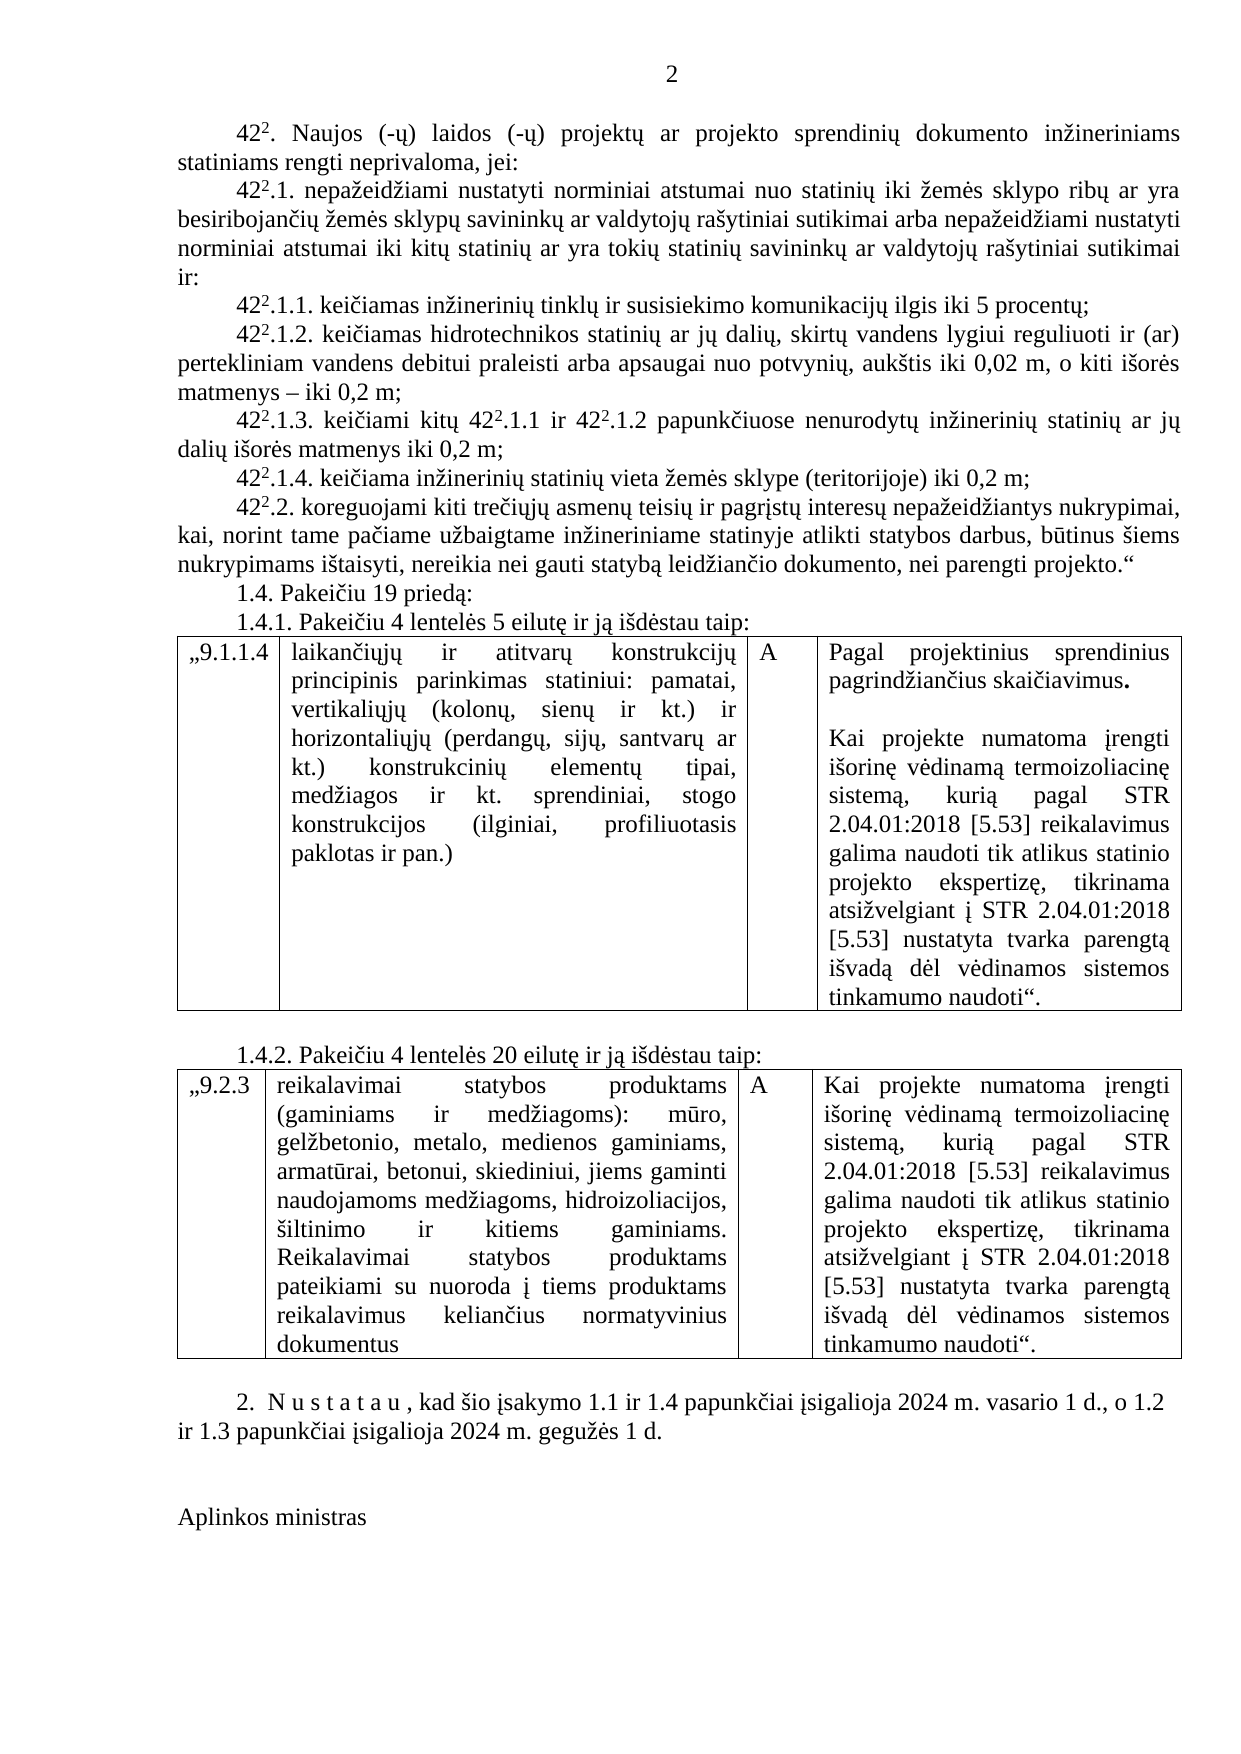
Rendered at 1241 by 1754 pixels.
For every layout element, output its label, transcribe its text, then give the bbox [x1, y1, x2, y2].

text 422.1.4. keičiama inžinerinių statinių vieta žemės sklype (teritorijoje) iki 0,2 m; [177, 463, 1181, 492]
text 1.4. Pakeičiu 19 priedą: [236, 578, 1181, 607]
table_header „9.1.1.4 [178, 637, 279, 1010]
text 1.4.2. Pakeičiu 4 lentelės 20 eilutę ir ją išdėstau taip: [236, 1040, 1181, 1069]
text 422. Naujos (-ų) laidos (-ų) projektų ar projekto sprendinių dokumento inžineriniams statiniams rengti neprivaloma, jei: [177, 118, 1181, 176]
text Aplinkos ministras [177, 1502, 1181, 1531]
text 422.1. nepažeidžiami nustatyti norminiai atstumai nuo statinių iki žemės sklypo ribų ar yra besiribojančių žemės sklypų savininkų ar valdytojų rašytiniai sutikimai arba nepažeidžiami nustatyti norminiai atstumai iki kitų statinių ar yra tokių statinių savininkų ar valdytojų rašytiniai sutikimai ir: [177, 176, 1181, 291]
text 422.2. koreguojami kiti trečiųjų asmenų teisių ir pagrįstų interesų nepažeidžiantys nukrypimai, kai, norint tame pačiame užbaigtame inžineriniame statinyje atlikti statybos darbus, būtinus šiems nukrypimams ištaisyti, nereikia nei gauti statybą leidžiančio dokumento, nei parengti projekto.“ [177, 492, 1181, 578]
text 1.4.1. Pakeičiu 4 lentelės 5 eilutę ir ją išdėstau taip: [236, 607, 1181, 636]
table_header Kai projekte numatoma įrengti išorinę vėdinamą termoizoliacinę sistemą, kurią pagal STR 2.04.01:2018 [5.53] reikalavimus galima naudoti tik atlikus statinio projekto ekspertizę, tikrinama atsižvelgiant į STR 2.04.01:2018 [5.53] nustatyta tvarka parengtą išvadą dėl vėdinamos sistemos tinkamumo naudoti“. [813, 1070, 1181, 1357]
table_header Pagal projektinius sprendinius pagrindžiančius skaičiavimus. Kai projekte numatoma įrengti išorinę vėdinamą termoizoliacinę sistemą, kurią pagal STR 2.04.01:2018 [5.53] reikalavimus galima naudoti tik atlikus statinio projekto ekspertizę, tikrinama atsižvelgiant į STR 2.04.01:2018 [5.53] nustatyta tvarka parengtą išvadą dėl vėdinamos sistemos tinkamumo naudoti“. [818, 637, 1181, 1010]
text 422.1.3. keičiami kitų 422.1.1 ir 422.1.2 papunkčiuose nenurodytų inžinerinių statinių ar jų dalių išorės matmenys iki 0,2 m; [177, 406, 1181, 463]
table_header A [748, 637, 817, 1010]
text 422.1.2. keičiamas hidrotechnikos statinių ar jų dalių, skirtų vandens lygiui reguliuoti ir (ar) pertekliniam vandens debitui praleisti arba apsaugai nuo potvynių, aukštis iki 0,02 m, o kiti išorės matmenys – iki 0,2 m; [177, 319, 1181, 406]
table_header A [739, 1070, 812, 1357]
table_header laikančiųjų ir atitvarų konstrukcijų principinis parinkimas statiniui: pamatai, vertikaliųjų (kolonų, sienų ir kt.) ir horizontaliųjų (perdangų, sijų, santvarų ar kt.) konstrukcinių elementų tipai, medžiagos ir kt. sprendiniai, stogo konstrukcijos (ilginiai, profiliuotasis paklotas ir pan.) [280, 637, 747, 1010]
text 422.1.1. keičiamas inžinerinių tinklų ir susisiekimo komunikacijų ilgis iki 5 procentų; [177, 291, 1181, 319]
table_header reikalavimai statybos produktams (gaminiams ir medžiagoms): mūro, gelžbetonio, metalo, medienos gaminiams, armatūrai, betonui, skiediniui, jiems gaminti naudojamoms medžiagoms, hidroizoliacijos, šiltinimo ir kitiems gaminiams. Reikalavimai statybos produktams pateikiami su nuoroda į tiems produktams reikalavimus keliančius normatyvinius dokumentus [266, 1070, 738, 1357]
table_header „9.2.3 [178, 1070, 265, 1357]
text 2. Nustatau, kad šio įsakymo 1.1 ir 1.4 papunkčiai įsigalioja 2024 m. vasario 1 d., o 1.2 ir 1.3 papunkčiai įsigalioja 2024 m. gegužės 1 d. [177, 1387, 1181, 1445]
